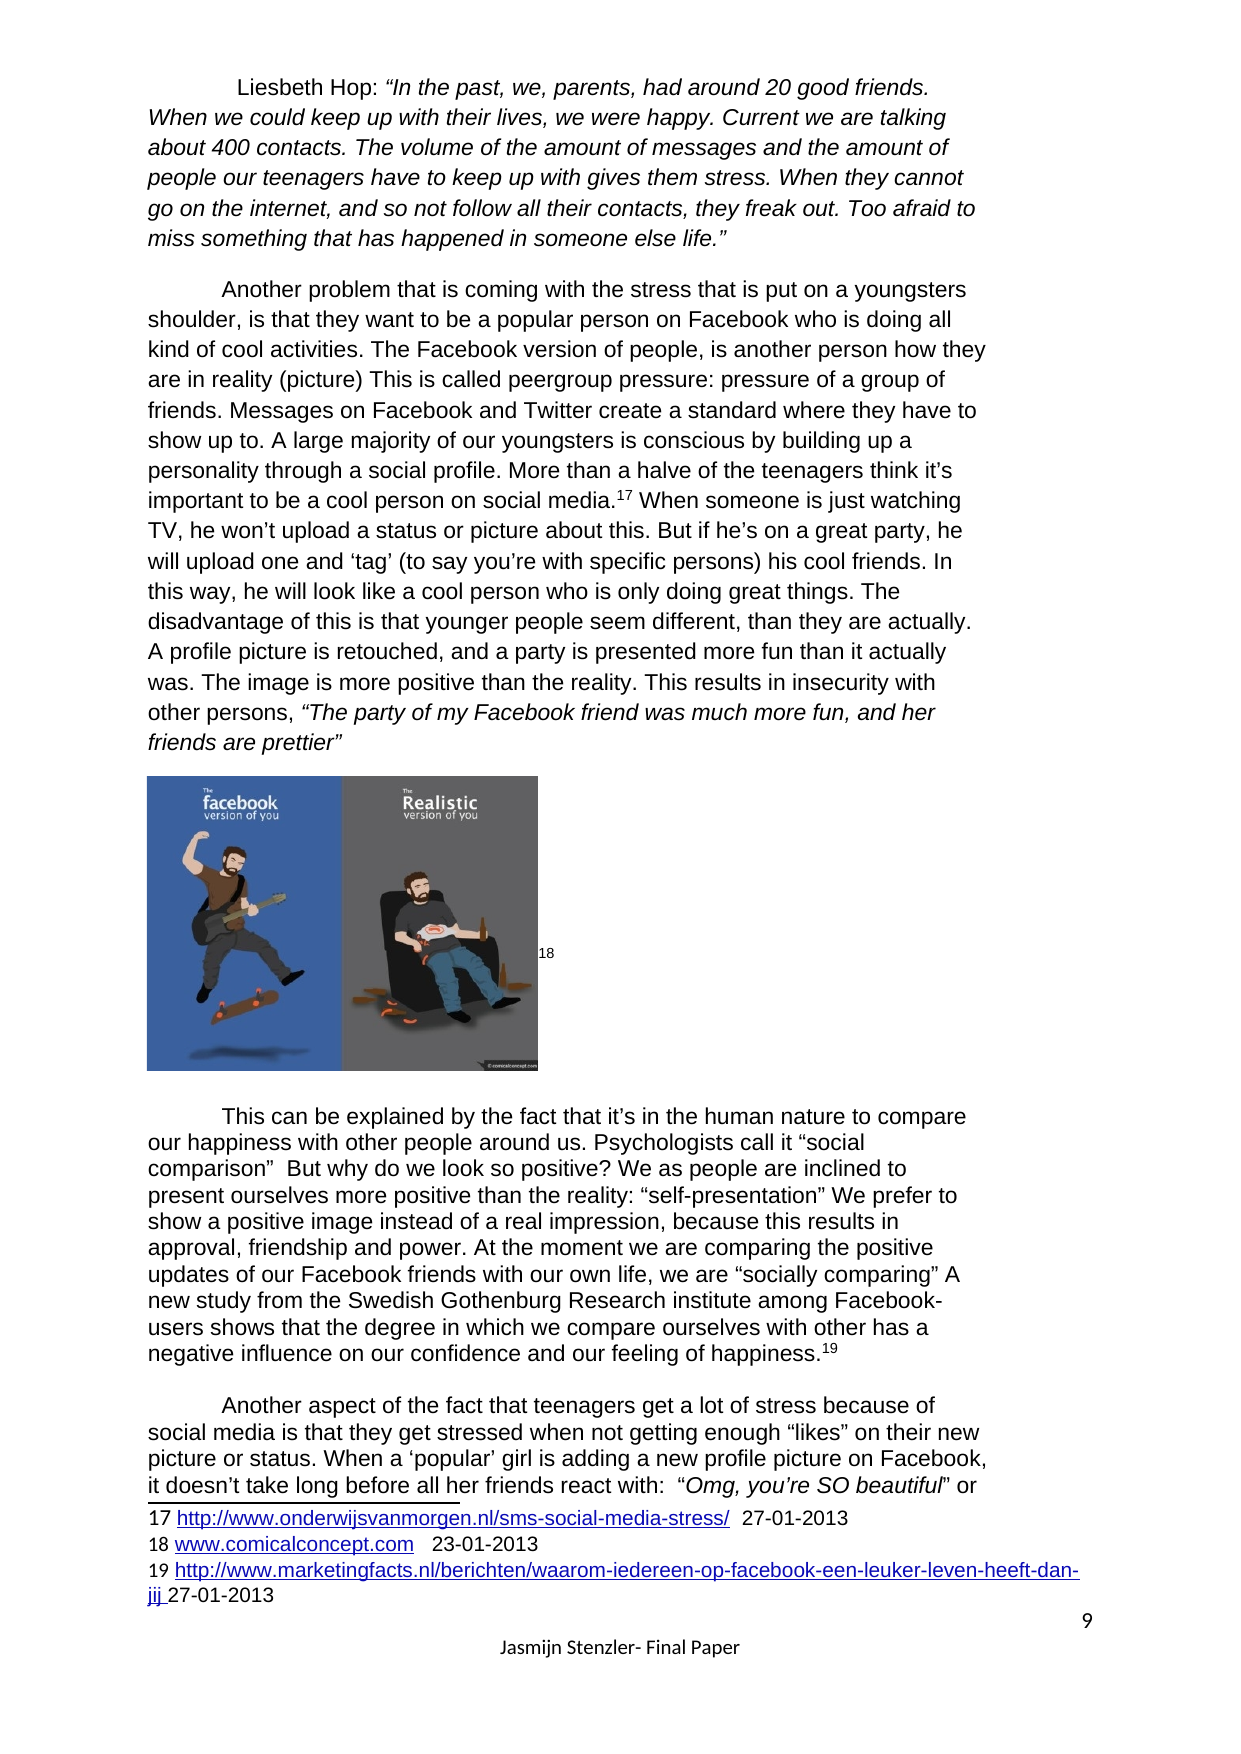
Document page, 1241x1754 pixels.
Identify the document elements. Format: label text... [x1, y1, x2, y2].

text http://www.marketingfacts.nl/berichten/waarom-iedereen-op-facebook-een-leuker-leven-heeft-dan-jij 27-01-2013 [148, 1557, 1093, 1606]
text http://www.onderwijsvanmorgen.nl/sms-social-media-stress/ 27-01-2013 [148, 1503, 1093, 1532]
text This can be explained by the fact that it’s in the human nature to compare our happiness with other people around us. Psychologists call it “social comparison” But why do we look so positive? We as people are inclined to present ourselves more positive than the reality: “self-presentation” We prefer to show a positive image instead of a real impression, because this results in approval, friendship and power. At the moment we are comparing the positive updates of our Facebook friends with our own life, we are “socially comparing” A new study from the Swedish Gothenburg Research institute among Facebook-users shows that the degree in which we compare ourselves with other has a negative influence on our confidence and our feeling of happiness. [148, 1103, 989, 1366]
text www.comicalconcept.com 23-01-2013 [148, 1532, 1093, 1557]
subtitle Liesbeth Hop: “In the past, we, parents, had around 20 good friends. When we could keep up with their lives, we were happy. Current we are talking about 400 contacts. The volume of the amount of messages and the amount of people our teenagers have to keep up with gives them stress. When they cannot go on the internet, and so not follow all their contacts, they freak out. Too afraid to miss something that has happened in someone else life.” [148, 74, 989, 251]
text Another aspect of the fact that teenagers get a lot of stress because of social media is that they get stressed when not getting enough “likes” on their new picture or status. When a ‘popular’ girl is adding a new profile picture on Facebook, it doesn’t take long before all her friends react with: “Omg, you’re SO beautiful” or [148, 1392, 989, 1498]
subtitle Another problem that is coming with the stress that is put on a youngsters shoulder, is that they want to be a popular person on Facebook who is doing all kind of cool activities. The Facebook version of people, is another person how they are in reality (picture) This is called peergroup pressure: pressure of a group of friends. Messages on Facebook and Twitter create a standard where they have to show up to. A large majority of our youngsters is conscious by building up a personality through a social profile. More than a halve of the teenagers think it’s important to be a cool person on social media. When someone is just watching TV, he won’t upload a status or picture about this. But if he’s on a great party, he will upload one and ‘tag’ (to say you’re with specific persons) his cool friends. In this way, he will look like a cool person who is only doing great things. The disadvantage of this is that younger people seem different, than they are actually. A profile picture is retouched, and a party is presented more fun than it actually was. The image is more positive than the reality. This results in insecurity with other persons, “The party of my Facebook friend was much more fun, and her friends are prettier” [148, 276, 989, 755]
